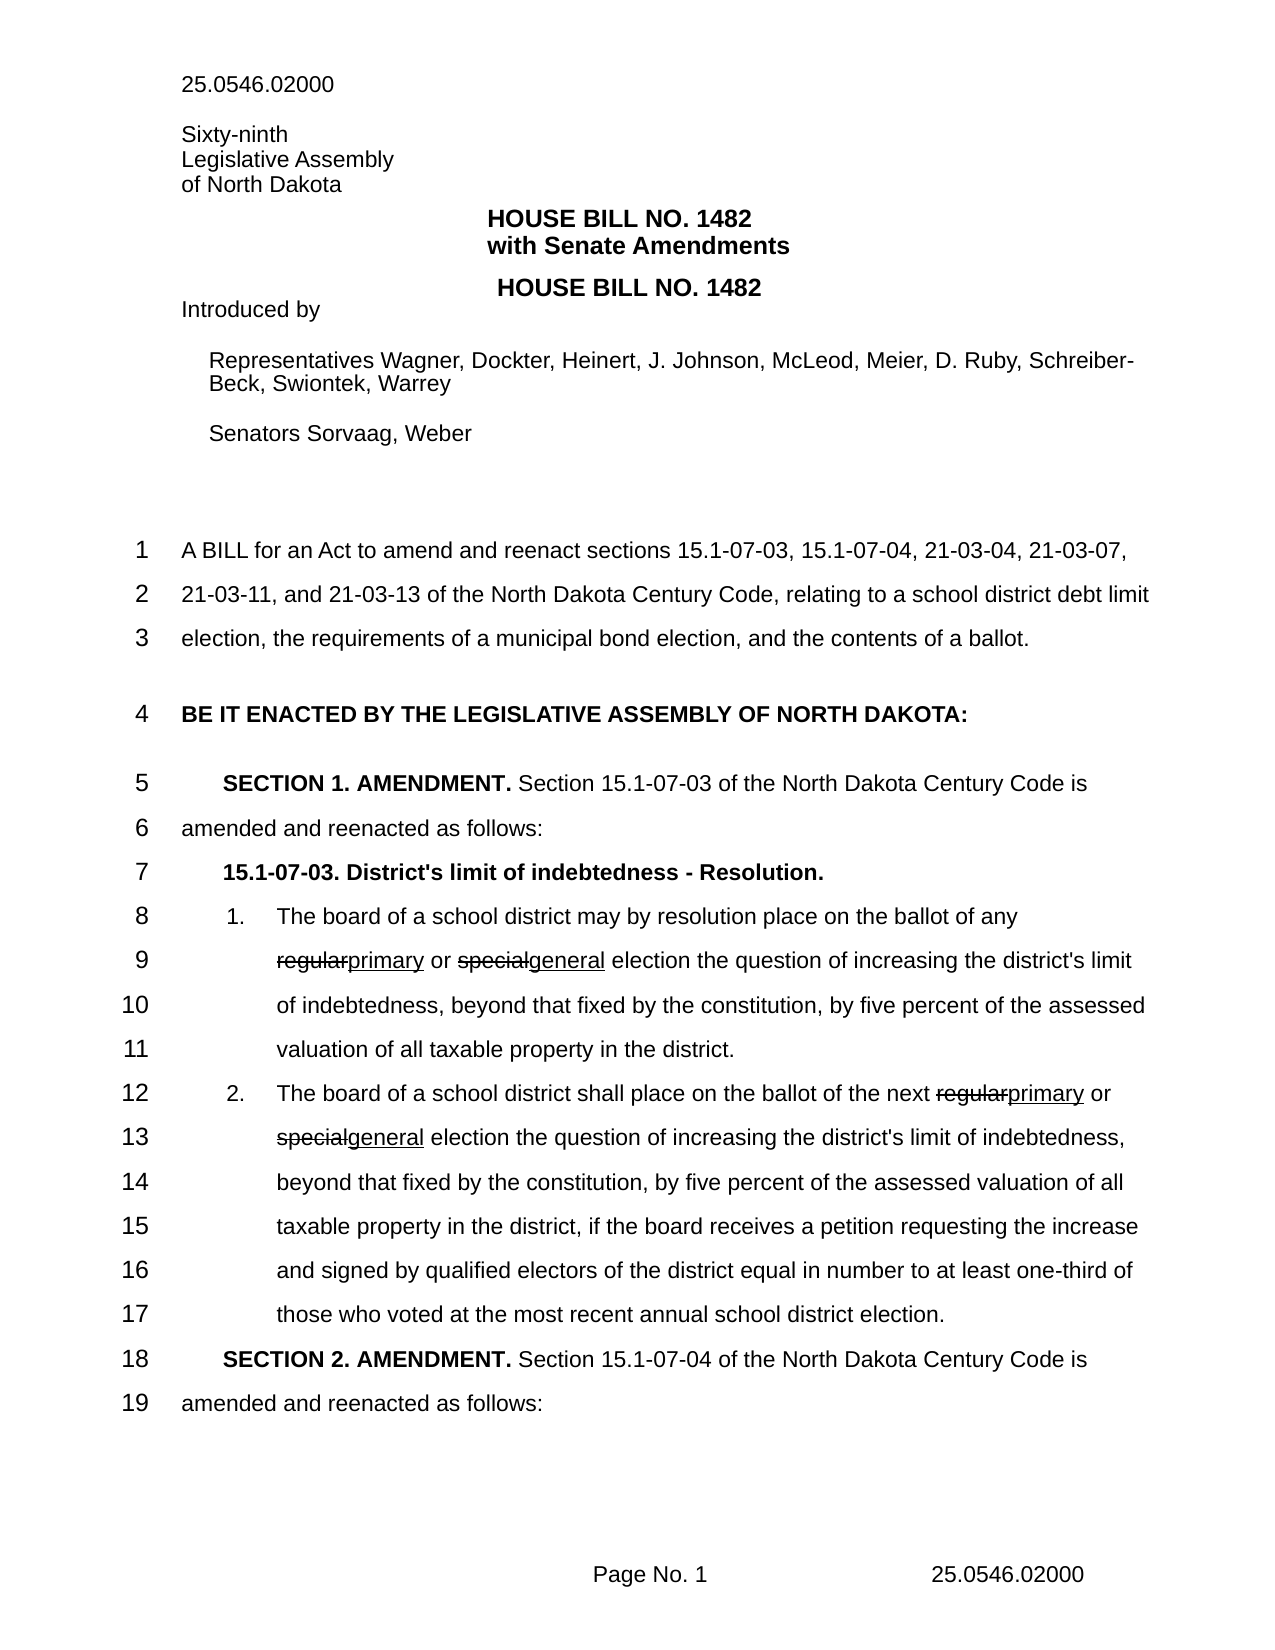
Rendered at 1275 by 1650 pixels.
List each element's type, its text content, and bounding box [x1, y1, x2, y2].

text 25.0546.02000 [181, 73, 1154, 98]
text Senators Sorvaag, Weber [208, 423, 1154, 446]
title HOUSE BILL NO. 1482 [487, 206, 790, 233]
title House BILL NO. 1482 [490, 272, 762, 301]
title A BILL for an Act to amend and reenact sections 15.1‑07‑03, 15.1‑07‑04, 21‑03‑04, 21‑03‑07, 21‑03‑11, and 21‑03‑13 of the North Dakota Century Code, relating to a school district debt limit election, the requirements of a municipal bond election, and the contents of a ballot. [181, 523, 1154, 656]
text SECTION 2. AMENDMENT. Section 15.1‑07‑04 of the North Dakota Century Code is amended and reenacted as follows: [181, 1332, 1154, 1420]
subtitle 15.1‑07‑03. District's limit of indebtedness ‑ Resolution. [181, 845, 1154, 889]
text Legislative Assembly [181, 148, 1154, 173]
text of North Dakota [181, 173, 1154, 198]
text BE IT ENACTED BY THE LEGISLATIVE ASSEMBLY OF NORTH DAKOTA: [181, 687, 1154, 731]
text Representatives Wagner, Dockter, Heinert, J. Johnson, McLeod, Meier, D. Ruby, Schreiber-Beck, Swiontek, Warrey [208, 350, 1154, 396]
text 1. The board of a school district may by resolution place on the ballot of any regularprimary or specialgeneral election the question of increasing the district's limit of indebtedness, beyond that fixed by the constitution, by five percent of the assessed valuation of all taxable property in the district. [181, 889, 1154, 1066]
text Introduced by [181, 298, 1154, 323]
text SECTION 1. AMENDMENT. Section 15.1‑07‑03 of the North Dakota Century Code is amended and reenacted as follows: [181, 756, 1154, 845]
text 2. The board of a school district shall place on the ballot of the next regularprimary or specialgeneral election the question of increasing the district's limit of indebtedness, beyond that fixed by the constitution, by five percent of the assessed valuation of all taxable property in the district, if the board receives a petition requesting the increase and signed by qualified electors of the district equal in number to at least one‑third of those who voted at the most recent annual school district election. [181, 1066, 1154, 1332]
title with Senate Amendments [487, 233, 790, 260]
text Sixty-ninth [181, 123, 1154, 148]
